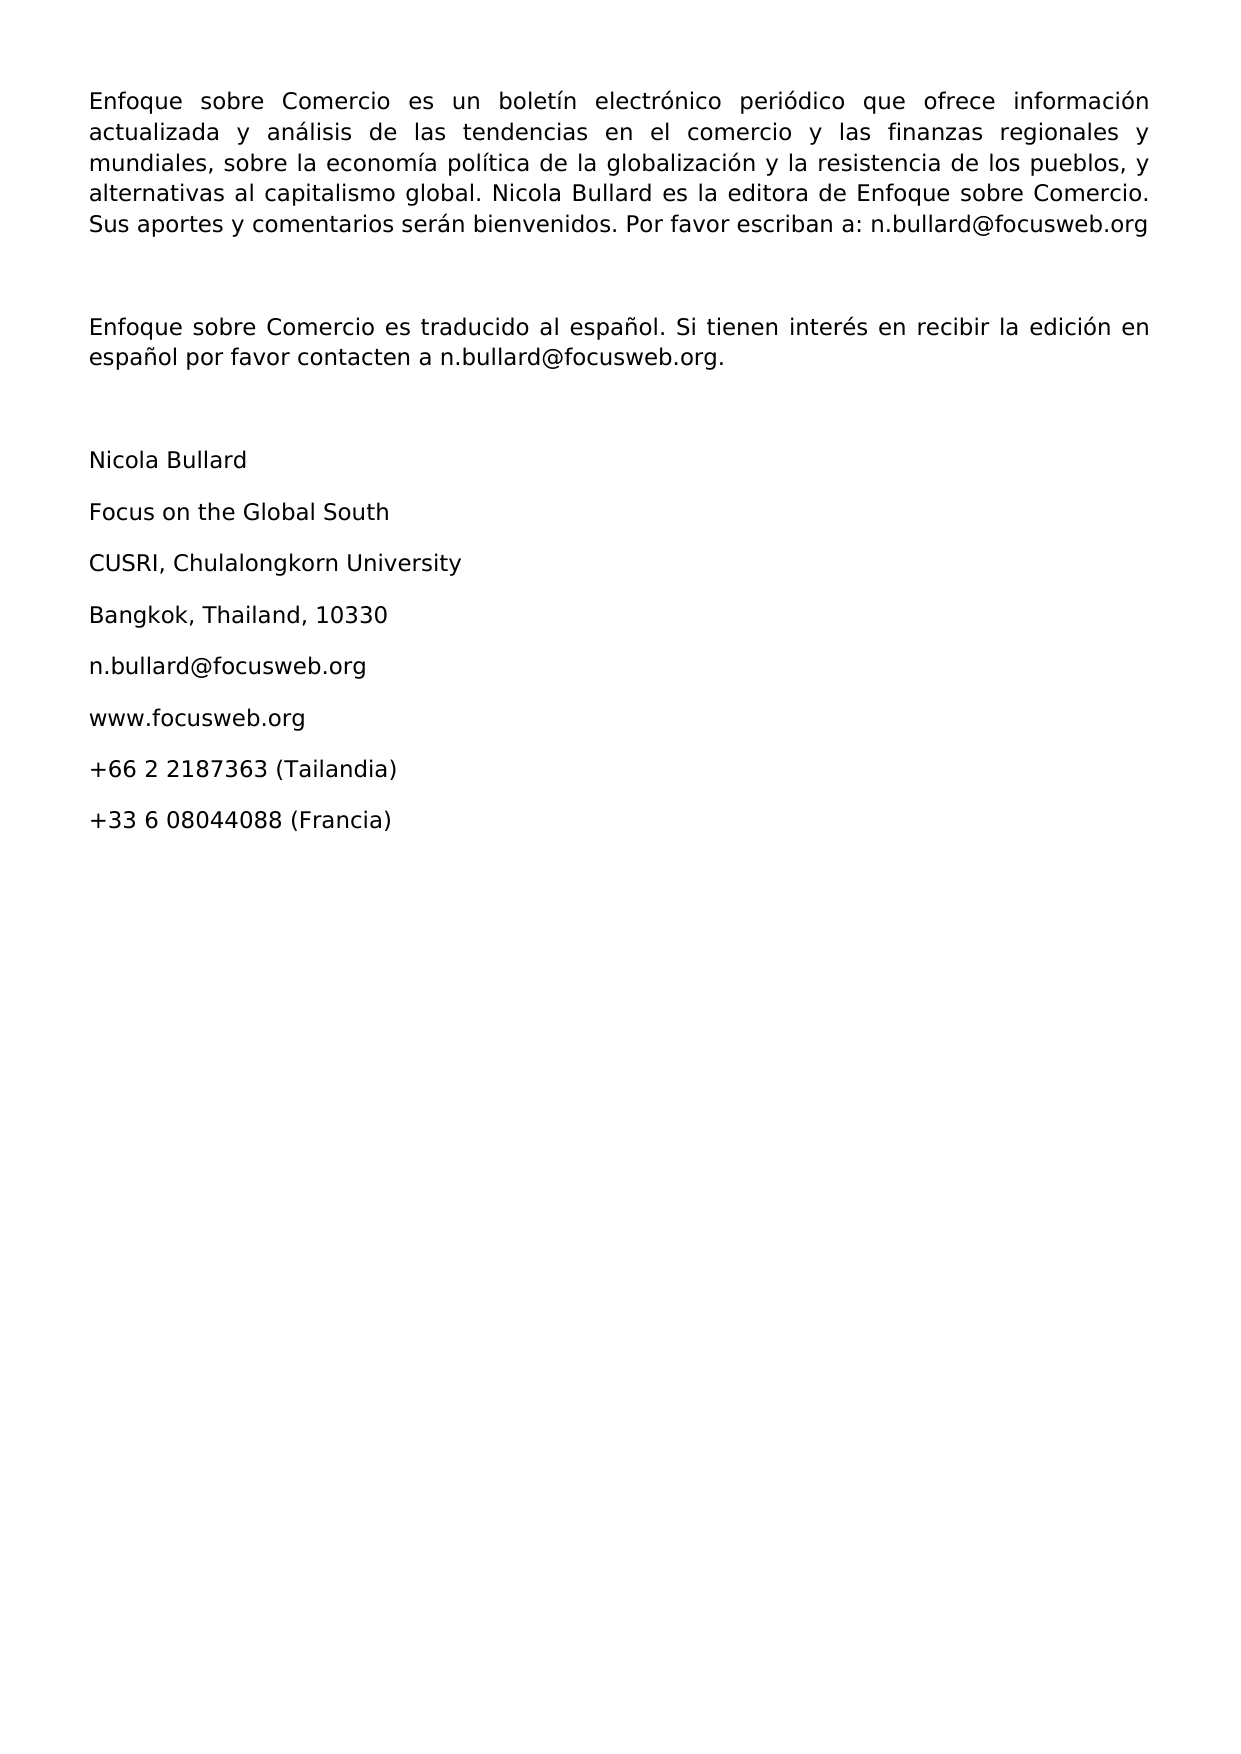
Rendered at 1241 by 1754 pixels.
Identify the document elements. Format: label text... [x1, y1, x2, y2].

text +33 6 08044088 (Francia) [88, 808, 1152, 834]
text n.bullard@focusweb.org [88, 653, 1152, 680]
text Enfoque sobre Comercio es un boletín electrónico periódico que ofrece información actualizada y análisis de las tendencias en el comercio y las finanzas regionales y mundiales, sobre la economía política de la globalización y la resistencia de los pueblos, y alternativas al capitalismo global. Nicola Bullard es la editora de Enfoque sobre Comercio. Sus aportes y comentarios serán bienvenidos. Por favor escriban a: n.bullard@focusweb.org [88, 88, 1152, 238]
text Focus on the Global South [88, 499, 1152, 526]
text Enfoque sobre Comercio es traducido al español. Si tienen interés en recibir la edición en español por favor contacten a n.bullard@focusweb.org. [88, 314, 1152, 371]
text www.focusweb.org [88, 705, 1152, 731]
text Nicola Bullard [88, 447, 1152, 474]
text CUSRI, Chulalongkorn University [88, 550, 1152, 577]
text Bangkok, Thailand, 10330 [88, 602, 1152, 628]
text +66 2 2187363 (Tailandia) [88, 756, 1152, 783]
